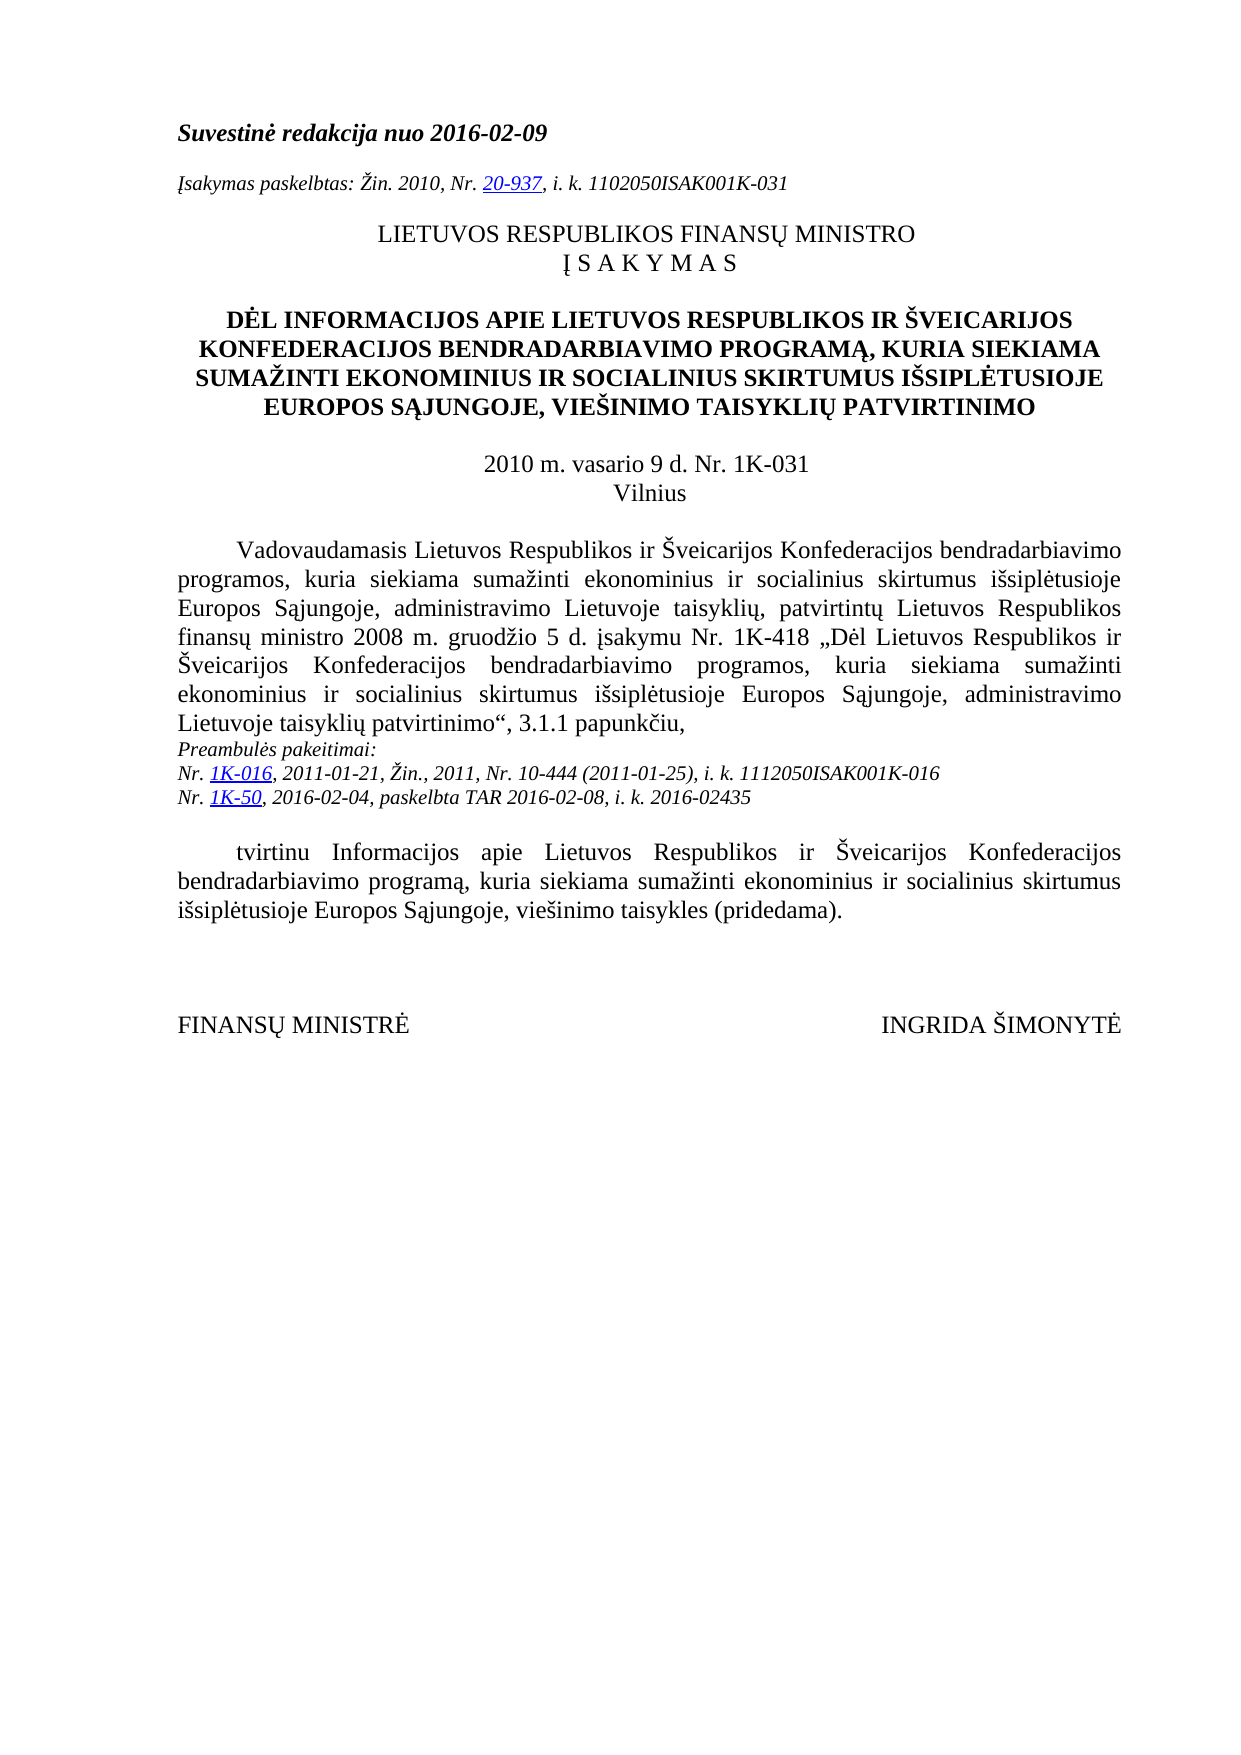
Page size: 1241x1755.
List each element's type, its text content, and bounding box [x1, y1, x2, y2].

text tvirtinu Informacijos apie Lietuvos Respublikos ir Šveicarijos Konfederacijos bendradarbiavimo programą, kuria siekiama sumažinti ekonominius ir socialinius skirtumus išsiplėtusioje Europos Sąjungoje, viešinimo taisykles (pridedama). [177, 837, 1122, 924]
text 2010 m. vasario 9 d. Nr. 1K-031 [177, 449, 1122, 478]
text Preambulės pakeitimai: [177, 737, 1122, 761]
text Vilnius [177, 478, 1122, 507]
text Nr. 1K-50, 2016-02-04, paskelbta TAR 2016-02-08, i. k. 2016-02435 [177, 785, 1122, 809]
text Įsakymas paskelbtas: Žin. 2010, Nr. 20-937, i. k. 1102050ISAK001K-031 [177, 171, 1122, 195]
text DĖL INFORMACIJOS APIE LIETUVOS RESPUBLIKOS IR ŠVEICARIJOS KONFEDERACIJOS BENDRADARBIAVIMO PROGRAMĄ, KURIA SIEKIAMA SUMAŽINTI EKONOMINIUS IR SOCIALINIUS SKIRTUMUS IŠSIPLĖTUSIOJE EUROPOS SĄJUNGOJE, VIEŠINIMO TAISYKLIŲ PATVIRTINIMO [177, 305, 1122, 420]
text Vadovaudamasis Lietuvos Respublikos ir Šveicarijos Konfederacijos bendradarbiavimo programos, kuria siekiama sumažinti ekonominius ir socialinius skirtumus išsiplėtusioje Europos Sąjungoje, administravimo Lietuvoje taisyklių, patvirtintų Lietuvos Respublikos finansų ministro 2008 m. gruodžio 5 d. įsakymu Nr. 1K-418 „Dėl Lietuvos Respublikos ir Šveicarijos Konfederacijos bendradarbiavimo programos, kuria siekiama sumažinti ekonominius ir socialinius skirtumus išsiplėtusioje Europos Sąjungoje, administravimo Lietuvoje taisyklių patvirtinimo“, 3.1.1 papunkčiu, [177, 535, 1122, 737]
text LIETUVOS RESPUBLIKOS FINANSŲ MINISTRO [177, 219, 1122, 248]
text Suvestinė redakcija nuo 2016-02-09 [177, 118, 1122, 147]
text FINANSŲ MINISTRĖ INGRIDA ŠIMONYTĖ [177, 1010, 1122, 1039]
text Nr. 1K-016, 2011-01-21, Žin., 2011, Nr. 10-444 (2011-01-25), i. k. 1112050ISAK001K-016 [177, 761, 1122, 785]
text Į S A K Y M A S [177, 248, 1122, 277]
